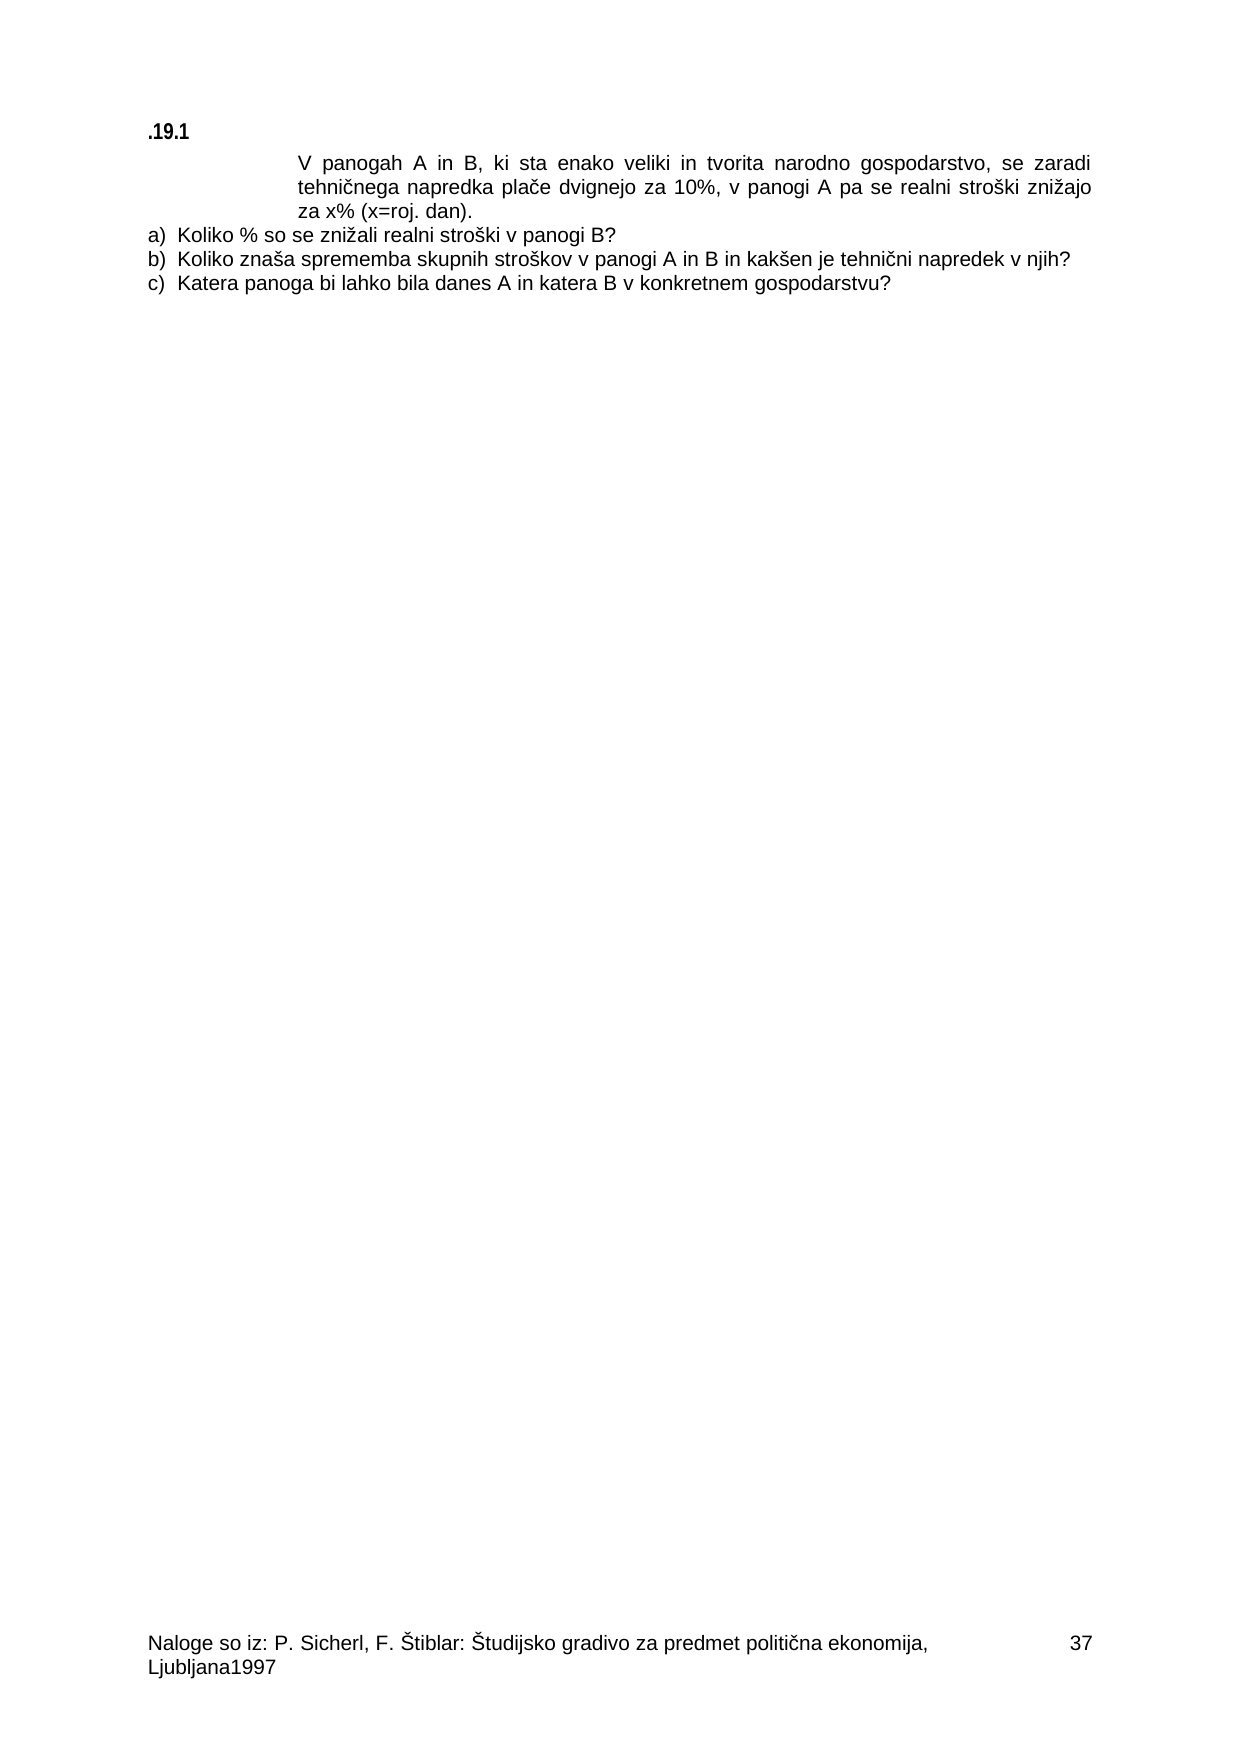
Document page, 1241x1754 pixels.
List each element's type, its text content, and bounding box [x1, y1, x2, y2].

list Koliko znaša sprememba skupnih stroškov v panogi A in B in kakšen je tehnični napredek v njih? [148, 247, 1093, 271]
list Koliko % so se znižali realni stroški v panogi B? [148, 223, 1093, 247]
list V panogah A in B, ki sta enako veliki in tvorita narodno gospodarstvo, se zaradi tehničnega napredka plače dvignejo za 10%, v panogi A pa se realni stroški znižajo za x% (x=roj. dan). [260, 151, 1093, 223]
list Katera panoga bi lahko bila danes A in katera B v konkretnem gospodarstvu? [148, 271, 1093, 295]
